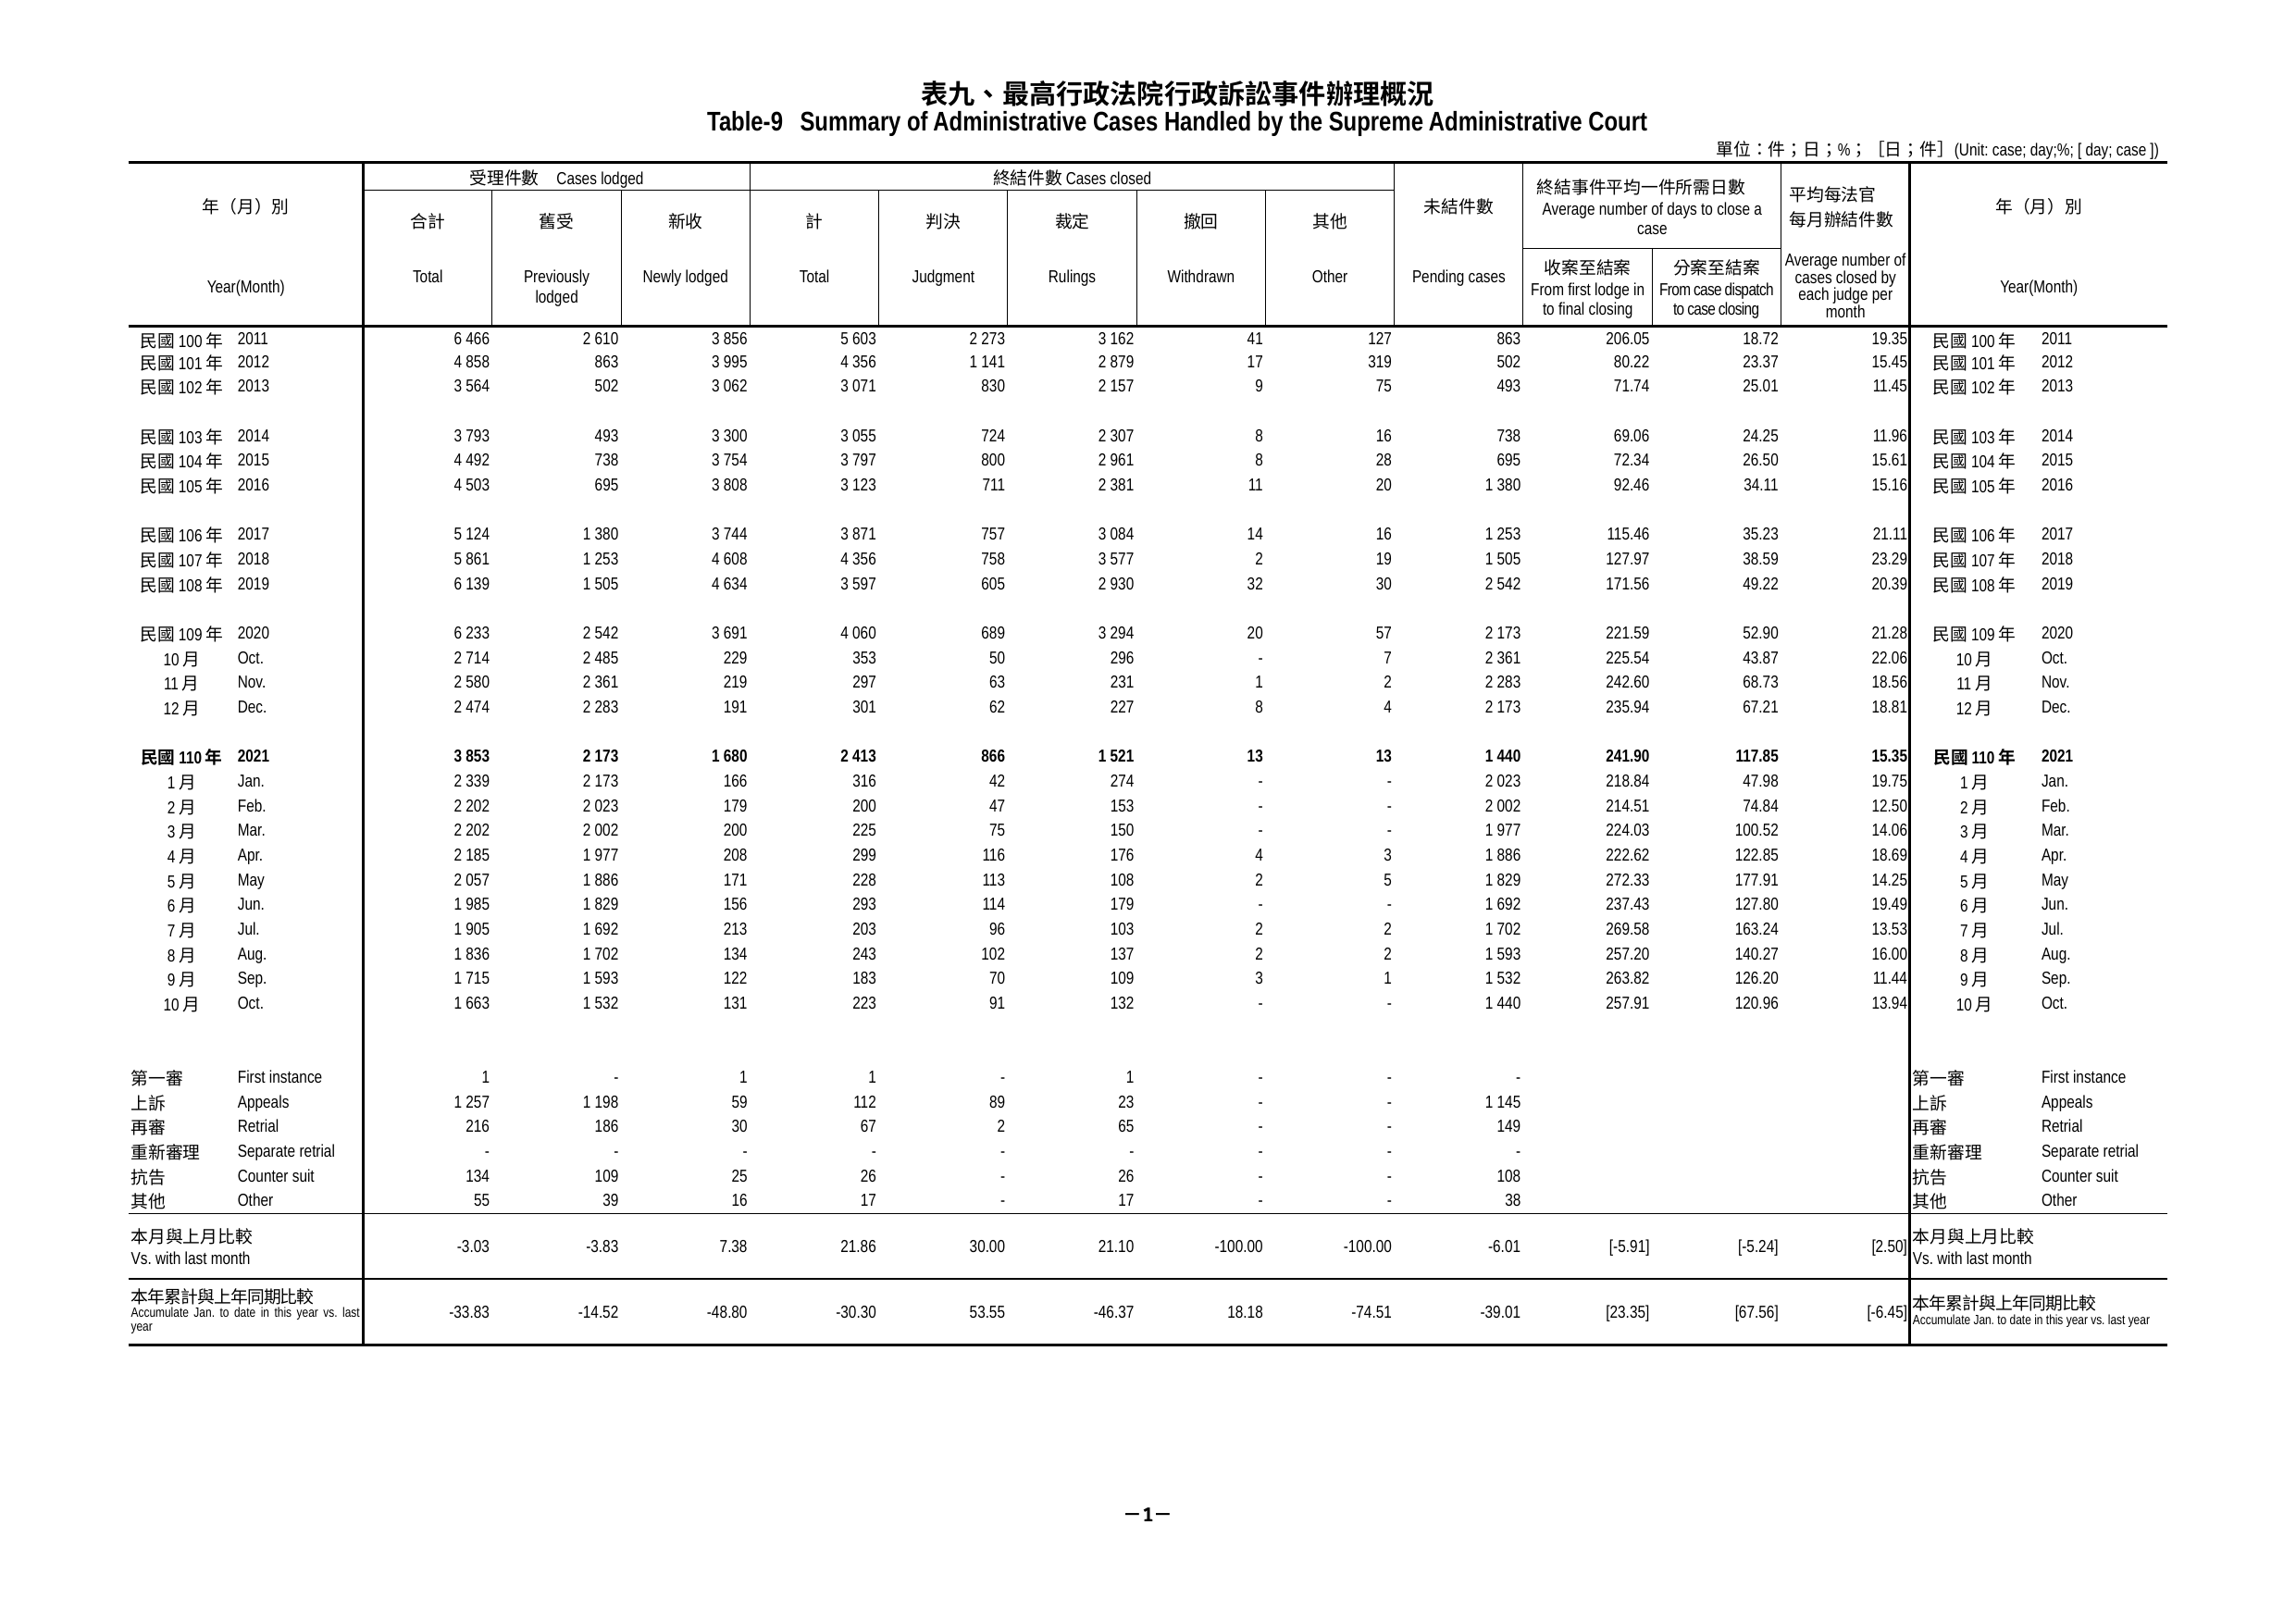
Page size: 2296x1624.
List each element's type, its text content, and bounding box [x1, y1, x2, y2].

table_cell 3 597 [750, 571, 878, 596]
table_cell 15.16 [1781, 473, 1908, 497]
table_cell 抗告 [129, 1163, 235, 1188]
table_cell 1 692 [1395, 892, 1523, 917]
table_cell 26.50 [1652, 448, 1781, 473]
table_cell 166 [621, 769, 750, 793]
table_cell [621, 719, 750, 744]
table_cell [879, 1040, 1008, 1065]
table_cell 分案至結案 From case dispatch to case closing [1653, 249, 1781, 325]
table_cell - [879, 1163, 1008, 1188]
table_cell 3 995 [621, 349, 750, 374]
table_cell [1395, 596, 1523, 621]
table_cell Other [2039, 1188, 2167, 1213]
table_cell - [1395, 1065, 1523, 1089]
table_cell 219 [621, 670, 750, 695]
table_cell [235, 719, 362, 744]
table_cell -30.30 [750, 1280, 878, 1344]
table_cell 6月 [129, 892, 235, 917]
table_cell 26 [1008, 1163, 1136, 1188]
table_cell 3 294 [1008, 621, 1136, 645]
table_cell 2015 [235, 448, 362, 473]
table_cell 19.75 [1781, 769, 1908, 793]
table_cell 225.54 [1523, 645, 1652, 670]
table_cell 2 [1265, 941, 1395, 966]
table_cell 1 702 [1395, 917, 1523, 941]
table_cell 80.22 [1523, 349, 1652, 374]
table_cell [1265, 719, 1395, 744]
table_cell 判決 [879, 191, 1007, 248]
table_cell [1781, 1015, 1908, 1040]
table_cell 140.27 [1652, 941, 1781, 966]
table_cell 757 [879, 522, 1008, 547]
table_cell 1 380 [1395, 473, 1523, 497]
table_cell 民國109年 [1911, 621, 2039, 645]
table_cell 137 [1008, 941, 1136, 966]
table_cell 18.81 [1781, 695, 1908, 719]
table_cell 1 [1136, 670, 1265, 695]
table_cell 2 002 [492, 818, 621, 843]
table_cell 2017 [235, 522, 362, 547]
table_header 年（月）別 [129, 164, 362, 248]
table_cell 11月 [1911, 670, 2039, 695]
table_cell 353 [750, 645, 878, 670]
table_cell [1523, 1065, 1652, 1089]
table_cell 20 [1265, 473, 1395, 497]
table_cell Sep. [2039, 966, 2167, 991]
table_cell - [1265, 769, 1395, 793]
table_cell 493 [492, 423, 621, 448]
table_cell 15.35 [1781, 744, 1908, 769]
table_cell 2 157 [1008, 374, 1136, 399]
table_cell 1 692 [492, 917, 621, 941]
table_cell 19 [1265, 547, 1395, 571]
table_cell 3 084 [1008, 522, 1136, 547]
table_cell [1652, 497, 1781, 522]
table_cell 206.05 [1523, 328, 1652, 349]
table_cell 12月 [129, 695, 235, 719]
table_cell 再審 [129, 1114, 235, 1139]
table_cell [-5.24] [1652, 1214, 1781, 1278]
text 單位：件；日；%；［日；件］(Unit: case; day;%; [ day; case ]) [137, 136, 2159, 161]
table_cell [879, 497, 1008, 522]
table_cell Rulings [1008, 248, 1136, 325]
table_cell [1395, 399, 1523, 423]
table_cell -48.80 [621, 1280, 750, 1344]
table_cell 34.11 [1652, 473, 1781, 497]
table_cell 126.20 [1652, 966, 1781, 991]
table_cell Previously lodged [492, 248, 621, 325]
table_cell 2 339 [365, 769, 492, 793]
table_cell [1781, 1040, 1908, 1065]
table_cell [1395, 497, 1523, 522]
table_cell 3 [1265, 843, 1395, 867]
table_cell 10月 [129, 991, 235, 1015]
table_cell 2 [1136, 941, 1265, 966]
table_cell 63 [879, 670, 1008, 695]
table_cell [129, 497, 235, 522]
table_cell 2 485 [492, 645, 621, 670]
table_cell 47 [879, 793, 1008, 818]
table_cell 200 [750, 793, 878, 818]
table_cell 269.58 [1523, 917, 1652, 941]
table_cell -39.01 [1395, 1280, 1523, 1344]
table_cell 12月 [1911, 695, 2039, 719]
table_cell 民國104年 [129, 448, 235, 473]
table_cell 2 714 [365, 645, 492, 670]
table_cell [621, 399, 750, 423]
table_cell 296 [1008, 645, 1136, 670]
table_cell [1911, 1015, 2039, 1040]
table_cell 91 [879, 991, 1008, 1015]
table_cell 4 [1265, 695, 1395, 719]
table_cell 7月 [1911, 917, 2039, 941]
table_cell 21.10 [1008, 1214, 1136, 1278]
table_cell 131 [621, 991, 750, 1015]
table_cell 2017 [2039, 522, 2167, 547]
table_cell 108 [1395, 1163, 1523, 1188]
table_cell 2 [1265, 670, 1395, 695]
table_cell - [1265, 793, 1395, 818]
table_cell [492, 1040, 621, 1065]
table_cell Counter suit [235, 1163, 362, 1188]
table_cell 11 [1136, 473, 1265, 497]
table_cell 200 [621, 818, 750, 843]
table_cell 民國107年 [1911, 547, 2039, 571]
table_cell Mar. [2039, 818, 2167, 843]
table_cell 民國107年 [129, 547, 235, 571]
table_cell [1652, 1089, 1781, 1114]
table_cell 2 273 [879, 328, 1008, 349]
table_cell 1 532 [492, 991, 621, 1015]
table_cell -100.00 [1136, 1214, 1265, 1278]
table_cell Separate retrial [2039, 1139, 2167, 1163]
table_cell 本年累計與上年同期比較 Accumulate Jan. to date in this year vs. last year [1911, 1280, 2167, 1344]
table_cell Jul. [2039, 917, 2167, 941]
table_cell 711 [879, 473, 1008, 497]
table_cell -3.83 [492, 1214, 621, 1278]
table_cell Dec. [2039, 695, 2167, 719]
table_cell 75 [1265, 374, 1395, 399]
table_cell 本月與上月比較 Vs. with last month [1911, 1214, 2167, 1278]
table_cell - [1136, 991, 1265, 1015]
table_cell 民國106年 [129, 522, 235, 547]
table_cell [235, 399, 362, 423]
table_cell 23.29 [1781, 547, 1908, 571]
table_cell 第一審 [129, 1065, 235, 1089]
table_cell 2 930 [1008, 571, 1136, 596]
table_cell 2 381 [1008, 473, 1136, 497]
table_cell 民國101年 [1911, 349, 2039, 374]
table_cell 43.87 [1652, 645, 1781, 670]
table_cell 70 [879, 966, 1008, 991]
text 表九、最高行政法院行政訴訟事件辦理概況 Table-9 Summary of Administrative Cases Handled by the Supreme Administrative Court [192, 82, 2164, 136]
table_cell 53.55 [879, 1280, 1008, 1344]
table_cell 10月 [129, 645, 235, 670]
table_cell 218.84 [1523, 769, 1652, 793]
table_cell 23.37 [1652, 349, 1781, 374]
table_cell [1523, 399, 1652, 423]
table_cell 7 [1265, 645, 1395, 670]
table_cell [1395, 719, 1523, 744]
table_cell Sep. [235, 966, 362, 991]
table_cell 177.91 [1652, 867, 1781, 892]
table_cell Nov. [2039, 670, 2167, 695]
table_cell 1 253 [492, 547, 621, 571]
table_cell 10月 [1911, 645, 2039, 670]
table_cell [1523, 1089, 1652, 1114]
table_cell 民國100年 [129, 328, 235, 349]
table_cell 69.06 [1523, 423, 1652, 448]
table_cell 55 [365, 1188, 492, 1213]
table_cell 民國106年 [1911, 522, 2039, 547]
table_cell 122.85 [1652, 843, 1781, 867]
table_cell Counter suit [2039, 1163, 2167, 1188]
table_cell [235, 596, 362, 621]
table_cell [621, 596, 750, 621]
table_cell Separate retrial [235, 1139, 362, 1163]
table_cell [1652, 399, 1781, 423]
table_cell 民國105年 [129, 473, 235, 497]
table_cell 1 886 [1395, 843, 1523, 867]
table_cell 2 [1136, 547, 1265, 571]
table_cell 2 307 [1008, 423, 1136, 448]
table_cell [365, 719, 492, 744]
table_cell [2039, 399, 2167, 423]
table_cell [621, 497, 750, 522]
table_cell 319 [1265, 349, 1395, 374]
table_cell 30 [621, 1114, 750, 1139]
table_cell 2014 [235, 423, 362, 448]
table_cell 102 [879, 941, 1008, 966]
table_cell [2.50] [1781, 1214, 1908, 1278]
table_cell [1911, 1040, 2039, 1065]
table_cell 213 [621, 917, 750, 941]
table_cell [23.35] [1523, 1280, 1652, 1344]
table_cell 863 [492, 349, 621, 374]
table_cell 15.45 [1781, 349, 1908, 374]
table_cell - [879, 1188, 1008, 1213]
table_cell 39 [492, 1188, 621, 1213]
table_cell 2011 [2039, 328, 2167, 349]
table_cell 民國103年 [129, 423, 235, 448]
table_cell 1月 [129, 769, 235, 793]
table_cell [1395, 1040, 1523, 1065]
table_cell 舊受 [492, 191, 621, 248]
table_cell 2 283 [492, 695, 621, 719]
table_cell [750, 719, 878, 744]
table_cell 26 [750, 1163, 878, 1188]
table_cell 2021 [235, 744, 362, 769]
table_cell Appeals [235, 1089, 362, 1114]
table_cell [1781, 399, 1908, 423]
table_cell 1 715 [365, 966, 492, 991]
table_cell [1136, 399, 1265, 423]
table_cell 13 [1136, 744, 1265, 769]
table_cell 257.20 [1523, 941, 1652, 966]
table_cell 179 [621, 793, 750, 818]
table_cell 24.25 [1652, 423, 1781, 448]
table_cell [2039, 1015, 2167, 1040]
table_cell 本月與上月比較 Vs. with last month [129, 1214, 362, 1278]
table_cell [1652, 1015, 1781, 1040]
table_cell - [1265, 991, 1395, 1015]
table_cell 7月 [129, 917, 235, 941]
table_cell 8月 [129, 941, 235, 966]
table_cell [1781, 1188, 1908, 1213]
table_cell 3 754 [621, 448, 750, 473]
table_cell Feb. [235, 793, 362, 818]
table_cell 1 977 [492, 843, 621, 867]
table_cell [2039, 1040, 2167, 1065]
table_cell 35.23 [1652, 522, 1781, 547]
table_cell 4 356 [750, 547, 878, 571]
table_header 平均每法官 每月辦結件數 [1781, 164, 1908, 248]
table_cell 6 466 [365, 328, 492, 349]
table_cell 183 [750, 966, 878, 991]
table_cell 15.61 [1781, 448, 1908, 473]
table_cell 1 257 [365, 1089, 492, 1114]
table_cell - [1265, 1188, 1395, 1213]
table_cell 25.01 [1652, 374, 1781, 399]
table_cell 2014 [2039, 423, 2167, 448]
table_cell 民國110年 [1911, 744, 2039, 769]
table_cell 30.00 [879, 1214, 1008, 1278]
table_cell [1781, 497, 1908, 522]
table_cell - [1136, 818, 1265, 843]
table_cell 4 060 [750, 621, 878, 645]
table_cell [1008, 1040, 1136, 1065]
table_cell - [365, 1139, 492, 1163]
table_cell - [1265, 1163, 1395, 1188]
table_cell 撤回 [1137, 191, 1265, 248]
table_cell 695 [492, 473, 621, 497]
table_cell 3月 [1911, 818, 2039, 843]
table_cell 109 [1008, 966, 1136, 991]
table_cell 227 [1008, 695, 1136, 719]
table_cell 150 [1008, 818, 1136, 843]
table_cell - [1265, 1114, 1395, 1139]
table_cell -46.37 [1008, 1280, 1136, 1344]
table_cell Withdrawn [1137, 248, 1265, 325]
table_cell [365, 497, 492, 522]
table_cell 153 [1008, 793, 1136, 818]
table_cell 235.94 [1523, 695, 1652, 719]
table_cell Other [1266, 248, 1394, 325]
table_cell 其他 [1266, 191, 1394, 248]
table_cell [365, 596, 492, 621]
table_cell 6 233 [365, 621, 492, 645]
table_cell 16 [621, 1188, 750, 1213]
table_cell 合計 [365, 191, 491, 248]
table_cell 100.52 [1652, 818, 1781, 843]
table_cell 1 593 [1395, 941, 1523, 966]
table_cell - [621, 1139, 750, 1163]
table_cell 11.44 [1781, 966, 1908, 991]
table_cell 2 961 [1008, 448, 1136, 473]
table_cell 293 [750, 892, 878, 917]
table_cell [492, 1015, 621, 1040]
table_cell [1008, 497, 1136, 522]
table_cell 3 162 [1008, 328, 1136, 349]
table_cell 225 [750, 818, 878, 843]
table_cell 257.91 [1523, 991, 1652, 1015]
table_cell 1 505 [492, 571, 621, 596]
table_cell [1008, 719, 1136, 744]
table_cell 1 532 [1395, 966, 1523, 991]
table_cell - [1136, 1163, 1265, 1188]
table_cell [1136, 1015, 1265, 1040]
table_cell [1265, 1015, 1395, 1040]
table_cell [1781, 1089, 1908, 1114]
table_cell 274 [1008, 769, 1136, 793]
table_cell - [492, 1139, 621, 1163]
table_cell [1523, 1163, 1652, 1188]
table_cell 18.72 [1652, 328, 1781, 349]
table_cell 重新審理 [129, 1139, 235, 1163]
table_cell 2021 [2039, 744, 2167, 769]
table_cell 1 440 [1395, 744, 1523, 769]
table_cell 1 [1008, 1065, 1136, 1089]
table_cell 14.06 [1781, 818, 1908, 843]
table_cell [1652, 1040, 1781, 1065]
table_cell 3 856 [621, 328, 750, 349]
table_cell 223 [750, 991, 878, 1015]
table_cell 224.03 [1523, 818, 1652, 843]
table_cell Other [235, 1188, 362, 1213]
table_cell [1136, 1040, 1265, 1065]
table_cell 16 [1265, 423, 1395, 448]
table_cell 2 023 [492, 793, 621, 818]
table_cell [492, 497, 621, 522]
table_cell 47.98 [1652, 769, 1781, 793]
table_cell [1781, 719, 1908, 744]
table_cell 1 141 [879, 349, 1008, 374]
table_cell - [1136, 1114, 1265, 1139]
table_cell 67.21 [1652, 695, 1781, 719]
table_cell 13.53 [1781, 917, 1908, 941]
table_cell 229 [621, 645, 750, 670]
table_cell 13 [1265, 744, 1395, 769]
table_cell [1911, 497, 2039, 522]
table_cell 2 202 [365, 818, 492, 843]
table_cell 17 [1136, 349, 1265, 374]
table_cell 1 829 [1395, 867, 1523, 892]
table_cell 新收 [622, 191, 750, 248]
table_cell [365, 1015, 492, 1040]
table_cell 20.39 [1781, 571, 1908, 596]
table_cell Oct. [235, 991, 362, 1015]
table_cell 民國108年 [1911, 571, 2039, 596]
table_cell [1781, 596, 1908, 621]
table_cell 132 [1008, 991, 1136, 1015]
table_cell 2016 [235, 473, 362, 497]
table_cell 171.56 [1523, 571, 1652, 596]
table_cell 2019 [235, 571, 362, 596]
table_cell 民國103年 [1911, 423, 2039, 448]
table_cell 2 173 [1395, 695, 1523, 719]
table_cell 3 055 [750, 423, 878, 448]
table_cell - [879, 1139, 1008, 1163]
table_cell 25 [621, 1163, 750, 1188]
table_cell 113 [879, 867, 1008, 892]
table_cell 2012 [235, 349, 362, 374]
table_cell [1781, 1114, 1908, 1139]
table_cell 2 [1265, 917, 1395, 941]
table_cell - [1265, 1139, 1395, 1163]
table_cell 2013 [2039, 374, 2167, 399]
table_cell 20 [1136, 621, 1265, 645]
table_cell 2 413 [750, 744, 878, 769]
table_cell [492, 399, 621, 423]
table_cell 1 [1265, 966, 1395, 991]
table_cell Feb. [2039, 793, 2167, 818]
table_cell 民國109年 [129, 621, 235, 645]
table_cell 68.73 [1652, 670, 1781, 695]
table_cell [2039, 596, 2167, 621]
table_cell 221.59 [1523, 621, 1652, 645]
table_cell 2 610 [492, 328, 621, 349]
table_cell 2 002 [1395, 793, 1523, 818]
table_cell 156 [621, 892, 750, 917]
table_cell 2 173 [1395, 621, 1523, 645]
table_cell [1008, 1015, 1136, 1040]
table_cell 10月 [1911, 991, 2039, 1015]
table_cell 316 [750, 769, 878, 793]
table_cell 21.11 [1781, 522, 1908, 547]
table_cell [1652, 1139, 1781, 1163]
table_cell 3 808 [621, 473, 750, 497]
table_cell -3.03 [365, 1214, 492, 1278]
table_cell 23 [1008, 1089, 1136, 1114]
table_cell 1 380 [492, 522, 621, 547]
table_cell [365, 399, 492, 423]
table_cell [235, 1015, 362, 1040]
table_cell 11.45 [1781, 374, 1908, 399]
table_cell 民國102年 [1911, 374, 2039, 399]
table_cell 863 [1395, 328, 1523, 349]
table_cell 186 [492, 1114, 621, 1139]
table_cell 8 [1136, 423, 1265, 448]
table_cell 163.24 [1652, 917, 1781, 941]
table_cell 14.25 [1781, 867, 1908, 892]
table_cell 830 [879, 374, 1008, 399]
table_cell 228 [750, 867, 878, 892]
table_cell 2016 [2039, 473, 2167, 497]
table_cell [1523, 1188, 1652, 1213]
table_cell [1008, 596, 1136, 621]
table_cell 2月 [129, 793, 235, 818]
table_cell 19.35 [1781, 328, 1908, 349]
table_cell [1652, 1065, 1781, 1089]
table_cell 176 [1008, 843, 1136, 867]
table_cell 241.90 [1523, 744, 1652, 769]
table_cell 2 [879, 1114, 1008, 1139]
table_cell [1523, 596, 1652, 621]
table_cell 2 [1136, 867, 1265, 892]
table_cell [750, 596, 878, 621]
table_cell 其他 [129, 1188, 235, 1213]
table_cell 179 [1008, 892, 1136, 917]
table_cell 4 492 [365, 448, 492, 473]
table_cell 2012 [2039, 349, 2167, 374]
table_cell 222.62 [1523, 843, 1652, 867]
table_cell 74.84 [1652, 793, 1781, 818]
table_cell -14.52 [492, 1280, 621, 1344]
table_cell 2 361 [492, 670, 621, 695]
table_cell 502 [1395, 349, 1523, 374]
table_cell 3 300 [621, 423, 750, 448]
table_cell 57 [1265, 621, 1395, 645]
table_cell - [1136, 1089, 1265, 1114]
table_cell [1652, 1114, 1781, 1139]
table_cell 115.46 [1523, 522, 1652, 547]
table_cell 7.38 [621, 1214, 750, 1278]
table_cell [1265, 596, 1395, 621]
table_cell 14 [1136, 522, 1265, 547]
table_cell 49.22 [1652, 571, 1781, 596]
table_cell 8月 [1911, 941, 2039, 966]
table_cell 9月 [1911, 966, 2039, 991]
table_cell 3 691 [621, 621, 750, 645]
table_cell - [1265, 818, 1395, 843]
table_cell 263.82 [1523, 966, 1652, 991]
table_cell [1523, 1139, 1652, 1163]
table_cell 122 [621, 966, 750, 991]
table_cell 1 [621, 1065, 750, 1089]
table_cell [621, 1040, 750, 1065]
table_cell [129, 719, 235, 744]
table_cell 2 173 [492, 744, 621, 769]
table_cell [1652, 1188, 1781, 1213]
table_cell [1911, 719, 2039, 744]
table_cell 21.86 [750, 1214, 878, 1278]
table_cell 171 [621, 867, 750, 892]
table_cell [-6.45] [1781, 1280, 1908, 1344]
table_cell 493 [1395, 374, 1523, 399]
table_cell 5 861 [365, 547, 492, 571]
table_cell 12.50 [1781, 793, 1908, 818]
table_cell 抗告 [1911, 1163, 2039, 1188]
table_cell - [1136, 769, 1265, 793]
table_cell 127 [1265, 328, 1395, 349]
table_cell Year(Month) [1911, 248, 2167, 325]
table_cell 3 744 [621, 522, 750, 547]
table_cell 1 829 [492, 892, 621, 917]
table_cell [1265, 399, 1395, 423]
table_cell 689 [879, 621, 1008, 645]
table_cell Jun. [2039, 892, 2167, 917]
table_cell 216 [365, 1114, 492, 1139]
table_cell 1 977 [1395, 818, 1523, 843]
table_cell 民國105年 [1911, 473, 2039, 497]
table_cell Appeals [2039, 1089, 2167, 1114]
table_cell 2 173 [492, 769, 621, 793]
table_cell [1911, 399, 2039, 423]
table_cell 民國102年 [129, 374, 235, 399]
table_cell 52.90 [1652, 621, 1781, 645]
table_cell 605 [879, 571, 1008, 596]
table_cell 11月 [129, 670, 235, 695]
table_cell [1265, 1040, 1395, 1065]
table_cell 9月 [129, 966, 235, 991]
table_cell 2 185 [365, 843, 492, 867]
table_cell 242.60 [1523, 670, 1652, 695]
table_cell 2018 [235, 547, 362, 571]
table_cell 109 [492, 1163, 621, 1188]
table_cell [1265, 497, 1395, 522]
table_cell 758 [879, 547, 1008, 571]
table_cell 127.97 [1523, 547, 1652, 571]
table_cell Oct. [2039, 645, 2167, 670]
table_cell 民國101年 [129, 349, 235, 374]
table_cell [235, 1040, 362, 1065]
table_cell 其他 [1911, 1188, 2039, 1213]
table_cell [129, 1040, 235, 1065]
table_cell 2020 [235, 621, 362, 645]
table_cell 1 702 [492, 941, 621, 966]
table_cell Newly lodged [622, 248, 750, 325]
table_cell 2 [1136, 917, 1265, 941]
table_cell 1 440 [1395, 991, 1523, 1015]
table_cell 13.94 [1781, 991, 1908, 1015]
table_cell 59 [621, 1089, 750, 1114]
table_cell 4月 [1911, 843, 2039, 867]
table_cell 6月 [1911, 892, 2039, 917]
table_cell [879, 596, 1008, 621]
table_cell 67 [750, 1114, 878, 1139]
table_cell 3 871 [750, 522, 878, 547]
table_cell 96 [879, 917, 1008, 941]
table_cell 134 [621, 941, 750, 966]
table_cell 3月 [129, 818, 235, 843]
table_cell 1 [365, 1065, 492, 1089]
table_cell Retrial [2039, 1114, 2167, 1139]
table_cell [1136, 497, 1265, 522]
table_cell 3 793 [365, 423, 492, 448]
table_cell 149 [1395, 1114, 1523, 1139]
table_cell -6.01 [1395, 1214, 1523, 1278]
table_cell 5 [1265, 867, 1395, 892]
table_cell [750, 399, 878, 423]
table_cell May [2039, 867, 2167, 892]
table_cell Total [751, 248, 878, 325]
table_cell [2039, 719, 2167, 744]
table_cell 1 593 [492, 966, 621, 991]
table_cell 695 [1395, 448, 1523, 473]
table_cell 71.74 [1523, 374, 1652, 399]
table_cell 127.80 [1652, 892, 1781, 917]
table_cell First instance [235, 1065, 362, 1089]
table_cell 1 680 [621, 744, 750, 769]
table_cell [67.56] [1652, 1280, 1781, 1344]
table_cell 8 [1136, 695, 1265, 719]
table_cell 2 283 [1395, 670, 1523, 695]
table_cell [365, 1040, 492, 1065]
table_cell Jul. [235, 917, 362, 941]
table_cell -100.00 [1265, 1214, 1395, 1278]
table_cell [1523, 1015, 1652, 1040]
table_cell - [1395, 1139, 1523, 1163]
table_cell 2月 [1911, 793, 2039, 818]
table_cell 1 985 [365, 892, 492, 917]
table_cell 301 [750, 695, 878, 719]
table_cell 231 [1008, 670, 1136, 695]
table_cell 2011 [235, 328, 362, 349]
table_cell 738 [1395, 423, 1523, 448]
table_cell - [1136, 645, 1265, 670]
table_cell 114 [879, 892, 1008, 917]
table_cell 41 [1136, 328, 1265, 349]
table_cell Pending cases [1395, 248, 1522, 325]
table_cell 243 [750, 941, 878, 966]
table_cell 112 [750, 1089, 878, 1114]
table_cell 89 [879, 1089, 1008, 1114]
table_cell 16.00 [1781, 941, 1908, 966]
table_cell [1008, 399, 1136, 423]
table_cell [129, 1015, 235, 1040]
table_cell 上訴 [129, 1089, 235, 1114]
table_cell 32 [1136, 571, 1265, 596]
table_cell [1652, 1163, 1781, 1188]
table_cell [621, 1015, 750, 1040]
table_cell 第一審 [1911, 1065, 2039, 1089]
table_cell 208 [621, 843, 750, 867]
table_cell [879, 719, 1008, 744]
table_cell 4月 [129, 843, 235, 867]
table_cell [879, 1015, 1008, 1040]
table_cell [1523, 1040, 1652, 1065]
table_cell 2 542 [492, 621, 621, 645]
table_cell 50 [879, 645, 1008, 670]
table_cell 724 [879, 423, 1008, 448]
table_cell 4 356 [750, 349, 878, 374]
table_cell 5 603 [750, 328, 878, 349]
table_cell Nov. [235, 670, 362, 695]
table_cell - [1265, 1089, 1395, 1114]
table_cell 9 [1136, 374, 1265, 399]
table_cell 重新審理 [1911, 1139, 2039, 1163]
table_cell [879, 399, 1008, 423]
table_cell [1781, 1163, 1908, 1188]
table_cell 1 521 [1008, 744, 1136, 769]
table_cell 108 [1008, 867, 1136, 892]
table_cell [1911, 596, 2039, 621]
table_cell 2 580 [365, 670, 492, 695]
table_cell - [1265, 1065, 1395, 1089]
table_cell Mar. [235, 818, 362, 843]
table_cell [492, 719, 621, 744]
table_cell 738 [492, 448, 621, 473]
table_cell 3 577 [1008, 547, 1136, 571]
table_cell 1 505 [1395, 547, 1523, 571]
table_cell 38.59 [1652, 547, 1781, 571]
table_cell 3 853 [365, 744, 492, 769]
table_cell 2019 [2039, 571, 2167, 596]
table_cell 21.28 [1781, 621, 1908, 645]
table_cell [1781, 1139, 1908, 1163]
table_cell 18.69 [1781, 843, 1908, 867]
table_cell [750, 1015, 878, 1040]
table_cell 17 [1008, 1188, 1136, 1213]
table_cell [1652, 596, 1781, 621]
table_cell 2 474 [365, 695, 492, 719]
table_cell 17 [750, 1188, 878, 1213]
table_cell [235, 497, 362, 522]
table_cell First instance [2039, 1065, 2167, 1089]
table_cell Judgment [879, 248, 1007, 325]
table_cell - [750, 1139, 878, 1163]
table_cell 民國110年 [129, 744, 235, 769]
table_cell 6 139 [365, 571, 492, 596]
table_cell 3 564 [365, 374, 492, 399]
table_cell Oct. [2039, 991, 2167, 1015]
table_cell 2013 [235, 374, 362, 399]
table_cell [-5.91] [1523, 1214, 1652, 1278]
table_cell [1523, 1114, 1652, 1139]
table_cell - [1136, 892, 1265, 917]
table_cell 2020 [2039, 621, 2167, 645]
table_cell Retrial [235, 1114, 362, 1139]
table_cell Oct. [235, 645, 362, 670]
table_cell 42 [879, 769, 1008, 793]
table_cell - [1136, 793, 1265, 818]
table_cell 120.96 [1652, 991, 1781, 1015]
table_cell 2 023 [1395, 769, 1523, 793]
table_cell 1 886 [492, 867, 621, 892]
table_cell [492, 596, 621, 621]
table_cell 4 634 [621, 571, 750, 596]
table_cell 2018 [2039, 547, 2167, 571]
table_cell 3 123 [750, 473, 878, 497]
table_cell Dec. [235, 695, 362, 719]
table_cell 1 198 [492, 1089, 621, 1114]
table_cell 3 797 [750, 448, 878, 473]
table_cell Jan. [235, 769, 362, 793]
table_cell 28 [1265, 448, 1395, 473]
table_cell Aug. [2039, 941, 2167, 966]
table_cell Apr. [235, 843, 362, 867]
table_cell May [235, 867, 362, 892]
table_cell 1月 [1911, 769, 2039, 793]
table_cell 4 858 [365, 349, 492, 374]
table_cell 5月 [1911, 867, 2039, 892]
table_cell 2 879 [1008, 349, 1136, 374]
table_cell 18.56 [1781, 670, 1908, 695]
table_cell [1136, 596, 1265, 621]
table_cell 800 [879, 448, 1008, 473]
table_cell -33.83 [365, 1280, 492, 1344]
table_cell 2 361 [1395, 645, 1523, 670]
table_cell 18.18 [1136, 1280, 1265, 1344]
table_cell Jan. [2039, 769, 2167, 793]
table_cell [1781, 1065, 1908, 1089]
table_cell 92.46 [1523, 473, 1652, 497]
table_header 終結事件平均一件所需日數 Average number of days to close a case [1523, 164, 1781, 248]
table_cell 72.34 [1523, 448, 1652, 473]
table_cell 203 [750, 917, 878, 941]
table_cell 2 057 [365, 867, 492, 892]
table_cell 上訴 [1911, 1089, 2039, 1114]
table_cell [1523, 497, 1652, 522]
table_cell 1 836 [365, 941, 492, 966]
table_cell Year(Month) [129, 248, 362, 325]
table_cell 272.33 [1523, 867, 1652, 892]
table_cell 1 905 [365, 917, 492, 941]
table_cell 2015 [2039, 448, 2167, 473]
table_cell [129, 399, 235, 423]
table_cell 5 124 [365, 522, 492, 547]
table_cell 4 [1136, 843, 1265, 867]
table_cell -74.51 [1265, 1280, 1395, 1344]
table_cell 30 [1265, 571, 1395, 596]
table_cell 103 [1008, 917, 1136, 941]
table_cell 2 202 [365, 793, 492, 818]
table_cell 1 253 [1395, 522, 1523, 547]
table_cell 75 [879, 818, 1008, 843]
table_cell - [879, 1065, 1008, 1089]
table_cell [1652, 719, 1781, 744]
table_cell 191 [621, 695, 750, 719]
table_cell 117.85 [1652, 744, 1781, 769]
table_cell 297 [750, 670, 878, 695]
table_cell [1395, 1015, 1523, 1040]
table_cell 3 [1136, 966, 1265, 991]
table_cell - [1136, 1139, 1265, 1163]
table_cell 116 [879, 843, 1008, 867]
table_cell 3 071 [750, 374, 878, 399]
table_cell [1136, 719, 1265, 744]
table_cell 4 503 [365, 473, 492, 497]
table_cell [129, 596, 235, 621]
table_cell 62 [879, 695, 1008, 719]
table_cell - [1136, 1188, 1265, 1213]
table_cell 本年累計與上年同期比較 Accumulate Jan. to date in this year vs. last year [129, 1280, 362, 1344]
table_cell Jun. [235, 892, 362, 917]
table_cell 866 [879, 744, 1008, 769]
table_cell 502 [492, 374, 621, 399]
table_cell [750, 497, 878, 522]
table_cell 3 062 [621, 374, 750, 399]
table_cell - [1008, 1139, 1136, 1163]
table_header 未結件數 [1395, 164, 1522, 248]
table_cell 299 [750, 843, 878, 867]
table_cell 計 [751, 191, 878, 248]
table_cell 2 542 [1395, 571, 1523, 596]
table_header 受理件數 Cases lodged [365, 164, 750, 190]
table_cell - [1265, 892, 1395, 917]
table_cell 11.96 [1781, 423, 1908, 448]
table_cell - [1136, 1065, 1265, 1089]
table_cell 再審 [1911, 1114, 2039, 1139]
table_cell Total [365, 248, 491, 325]
table_cell 民國104年 [1911, 448, 2039, 473]
table_cell 22.06 [1781, 645, 1908, 670]
table_cell Aug. [235, 941, 362, 966]
table_header 終結件數Cases closed [751, 164, 1394, 190]
table_cell 19.49 [1781, 892, 1908, 917]
table_cell 4 608 [621, 547, 750, 571]
table_cell Apr. [2039, 843, 2167, 867]
table_cell 8 [1136, 448, 1265, 473]
table_cell 38 [1395, 1188, 1523, 1213]
table_cell 1 663 [365, 991, 492, 1015]
table_cell 237.43 [1523, 892, 1652, 917]
table_cell 5月 [129, 867, 235, 892]
table_cell [1523, 719, 1652, 744]
table_cell 134 [365, 1163, 492, 1188]
table_cell 214.51 [1523, 793, 1652, 818]
table_cell 16 [1265, 522, 1395, 547]
table_cell 1 145 [1395, 1089, 1523, 1114]
table_cell 收案至結案 From first lodge in to final closing [1523, 249, 1652, 325]
table_cell 1 [750, 1065, 878, 1089]
table_cell 65 [1008, 1114, 1136, 1139]
table_cell 裁定 [1008, 191, 1136, 248]
table_cell 民國108年 [129, 571, 235, 596]
table_cell Average number of cases closed by each judge per month [1781, 248, 1908, 325]
table_cell [750, 1040, 878, 1065]
table_cell - [492, 1065, 621, 1089]
table_header 年（月）別 [1911, 164, 2167, 248]
table_cell 民國100年 [1911, 328, 2039, 349]
table_cell [2039, 497, 2167, 522]
